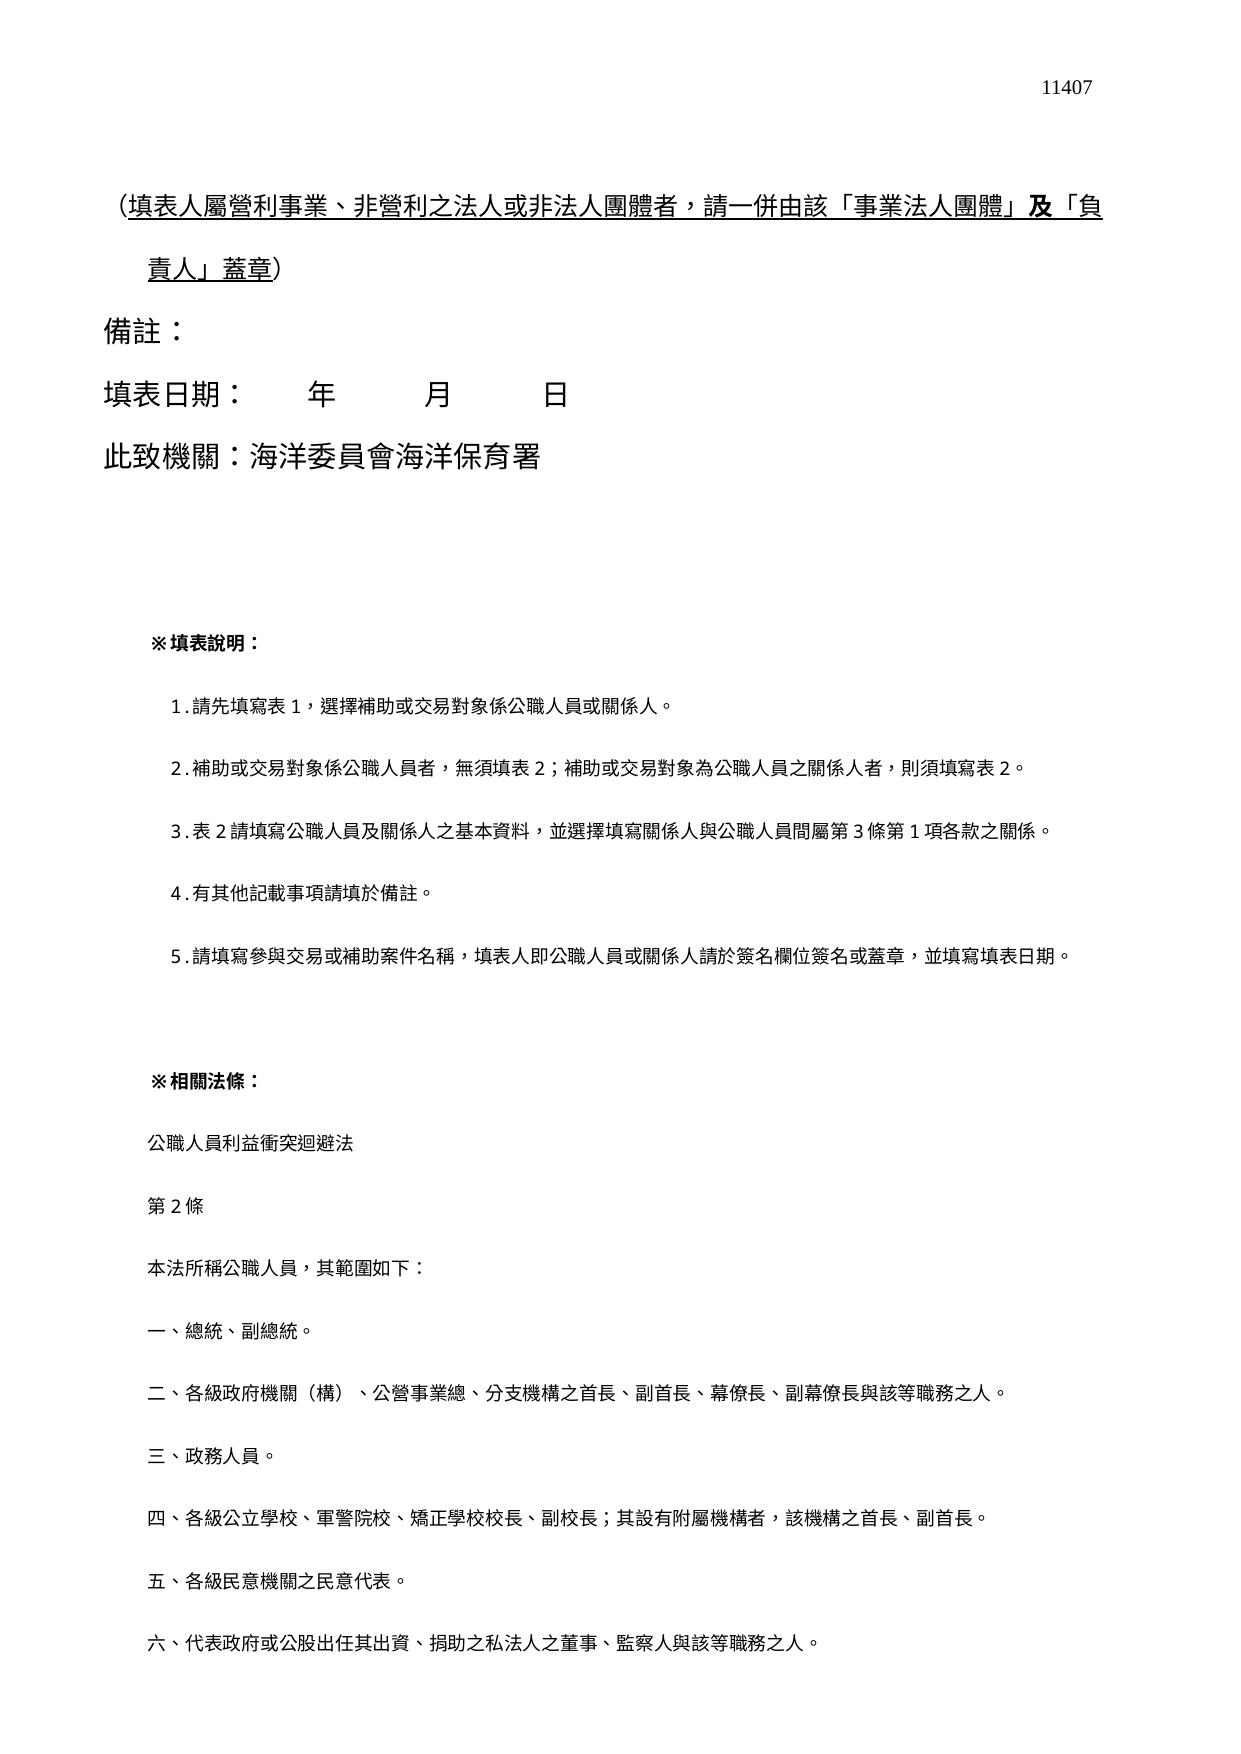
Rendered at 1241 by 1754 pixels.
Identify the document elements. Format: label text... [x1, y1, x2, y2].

text 4.有其他記載事項請填於備註。 [87, 851, 1186, 913]
text （填表人屬營利事業、非營利之法人或非法人團體者，請一併由該「事業法人團體」及「負責人」蓋章） [103, 163, 1122, 288]
text 公職人員利益衝突迴避法 [148, 1101, 1092, 1163]
text 一、總統、副總統。 [148, 1288, 1092, 1351]
text ※填表說明： [129, 601, 1092, 663]
text 四、各級公立學校、軍警院校、矯正學校校長、副校長；其設有附屬機構者，該機構之首長、副首長。 [148, 1476, 1092, 1538]
text 5.請填寫參與交易或補助案件名稱，填表人即公職人員或關係人請於簽名欄位簽名或蓋章，並填寫填表日期。 [87, 913, 1186, 976]
text 五、各級民意機關之民意代表。 [148, 1538, 1092, 1601]
text 3.表2請填寫公職人員及關係人之基本資料，並選擇填寫關係人與公職人員間屬第3條第1項各款之關係。 [87, 788, 1186, 851]
text 此致機關：海洋委員會海洋保育署 [103, 413, 1092, 476]
text 六、代表政府或公股出任其出資、捐助之私法人之董事、監察人與該等職務之人。 [148, 1601, 1092, 1663]
text 備註： [103, 288, 1092, 351]
text ※相關法條： [87, 1038, 1186, 1101]
text 本法所稱公職人員，其範圍如下： [148, 1226, 1092, 1288]
text 三、政務人員。 [148, 1413, 1092, 1476]
text 二、各級政府機關（構）、公營事業總、分支機構之首長、副首長、幕僚長、副幕僚長與該等職務之人。 [148, 1351, 1092, 1413]
text 第2條 [148, 1163, 1092, 1226]
text 填表日期： 年 月 日 [103, 351, 1092, 413]
text 1.請先填寫表1，選擇補助或交易對象係公職人員或關係人。 [87, 663, 1186, 726]
text 2.補助或交易對象係公職人員者，無須填表2；補助或交易對象為公職人員之關係人者，則須填寫表2。 [87, 726, 1186, 788]
